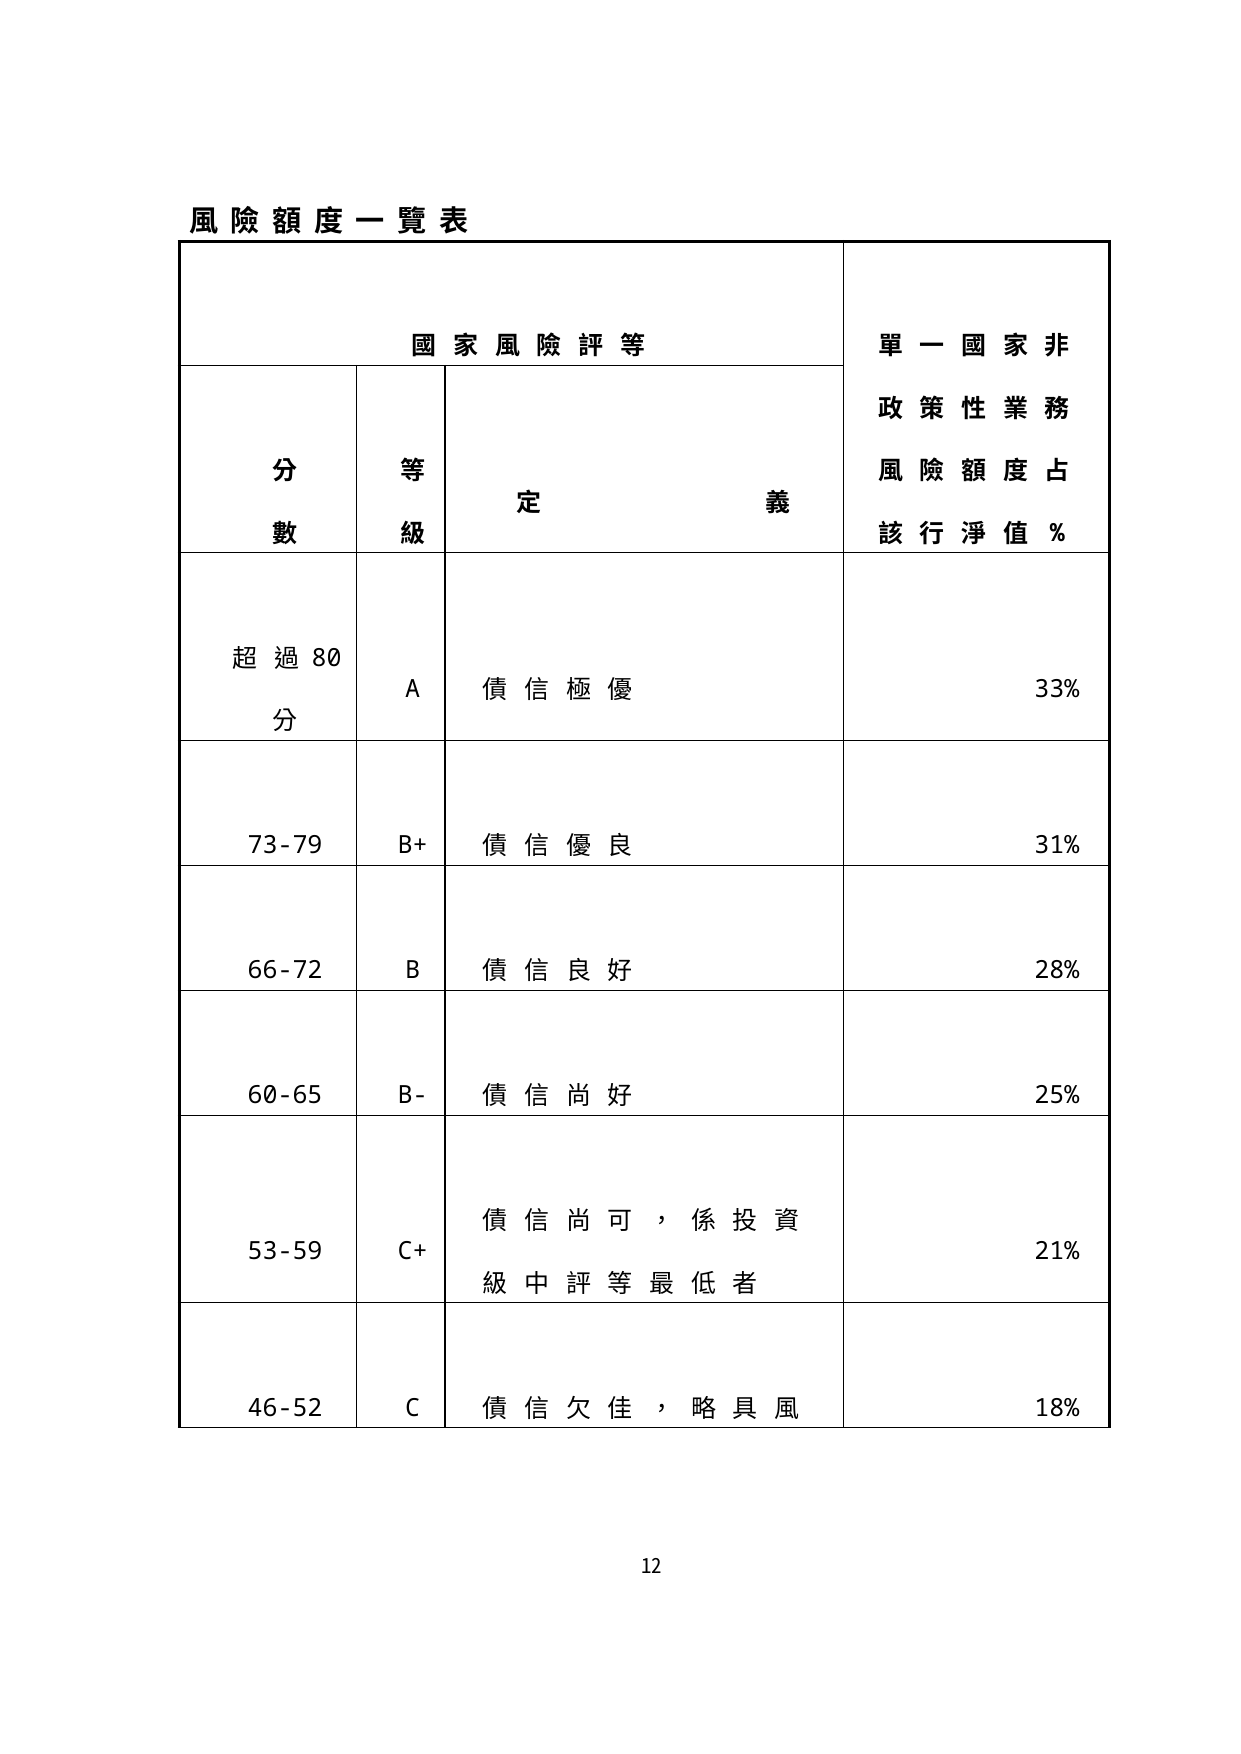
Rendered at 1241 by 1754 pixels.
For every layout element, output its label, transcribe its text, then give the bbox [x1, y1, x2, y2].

table_cell 33% [844, 553, 1108, 740]
table_cell A [357, 553, 444, 740]
table_cell 定 義 [446, 366, 843, 552]
table_cell 債信尚可，係投資級中評等最低者 [446, 1116, 843, 1302]
table_cell 31% [844, 741, 1108, 865]
table_cell 46-52 [181, 1303, 356, 1427]
table_cell C [357, 1303, 444, 1427]
text 風險額度一覽表 [168, 177, 1058, 240]
table_cell B [357, 866, 444, 990]
table_cell 73-79 [181, 741, 356, 865]
table_cell B- [357, 991, 444, 1115]
table_cell 等級 [357, 366, 444, 552]
table_cell 債信欠佳，略具風 [446, 1303, 843, 1427]
table_cell 60-65 [181, 991, 356, 1115]
table_cell B+ [357, 741, 444, 865]
table_cell 21% [844, 1116, 1108, 1302]
table_cell 53-59 [181, 1116, 356, 1302]
table_header 國家風險評等 [181, 243, 843, 365]
table_cell 28% [844, 866, 1108, 990]
table_cell 18% [844, 1303, 1108, 1427]
table_cell 債信優良 [446, 741, 843, 865]
table_header 單一國家非政策性業務風險額度占該行淨值% [844, 243, 1108, 552]
table_cell 超過80分 [181, 553, 356, 740]
table_cell 債信尚好 [446, 991, 843, 1115]
table_cell 分 數 [181, 366, 356, 552]
table_cell 25% [844, 991, 1108, 1115]
table_cell 債信良好 [446, 866, 843, 990]
table_cell 債信極優 [446, 553, 843, 740]
table_cell C+ [357, 1116, 444, 1302]
table_cell 66-72 [181, 866, 356, 990]
